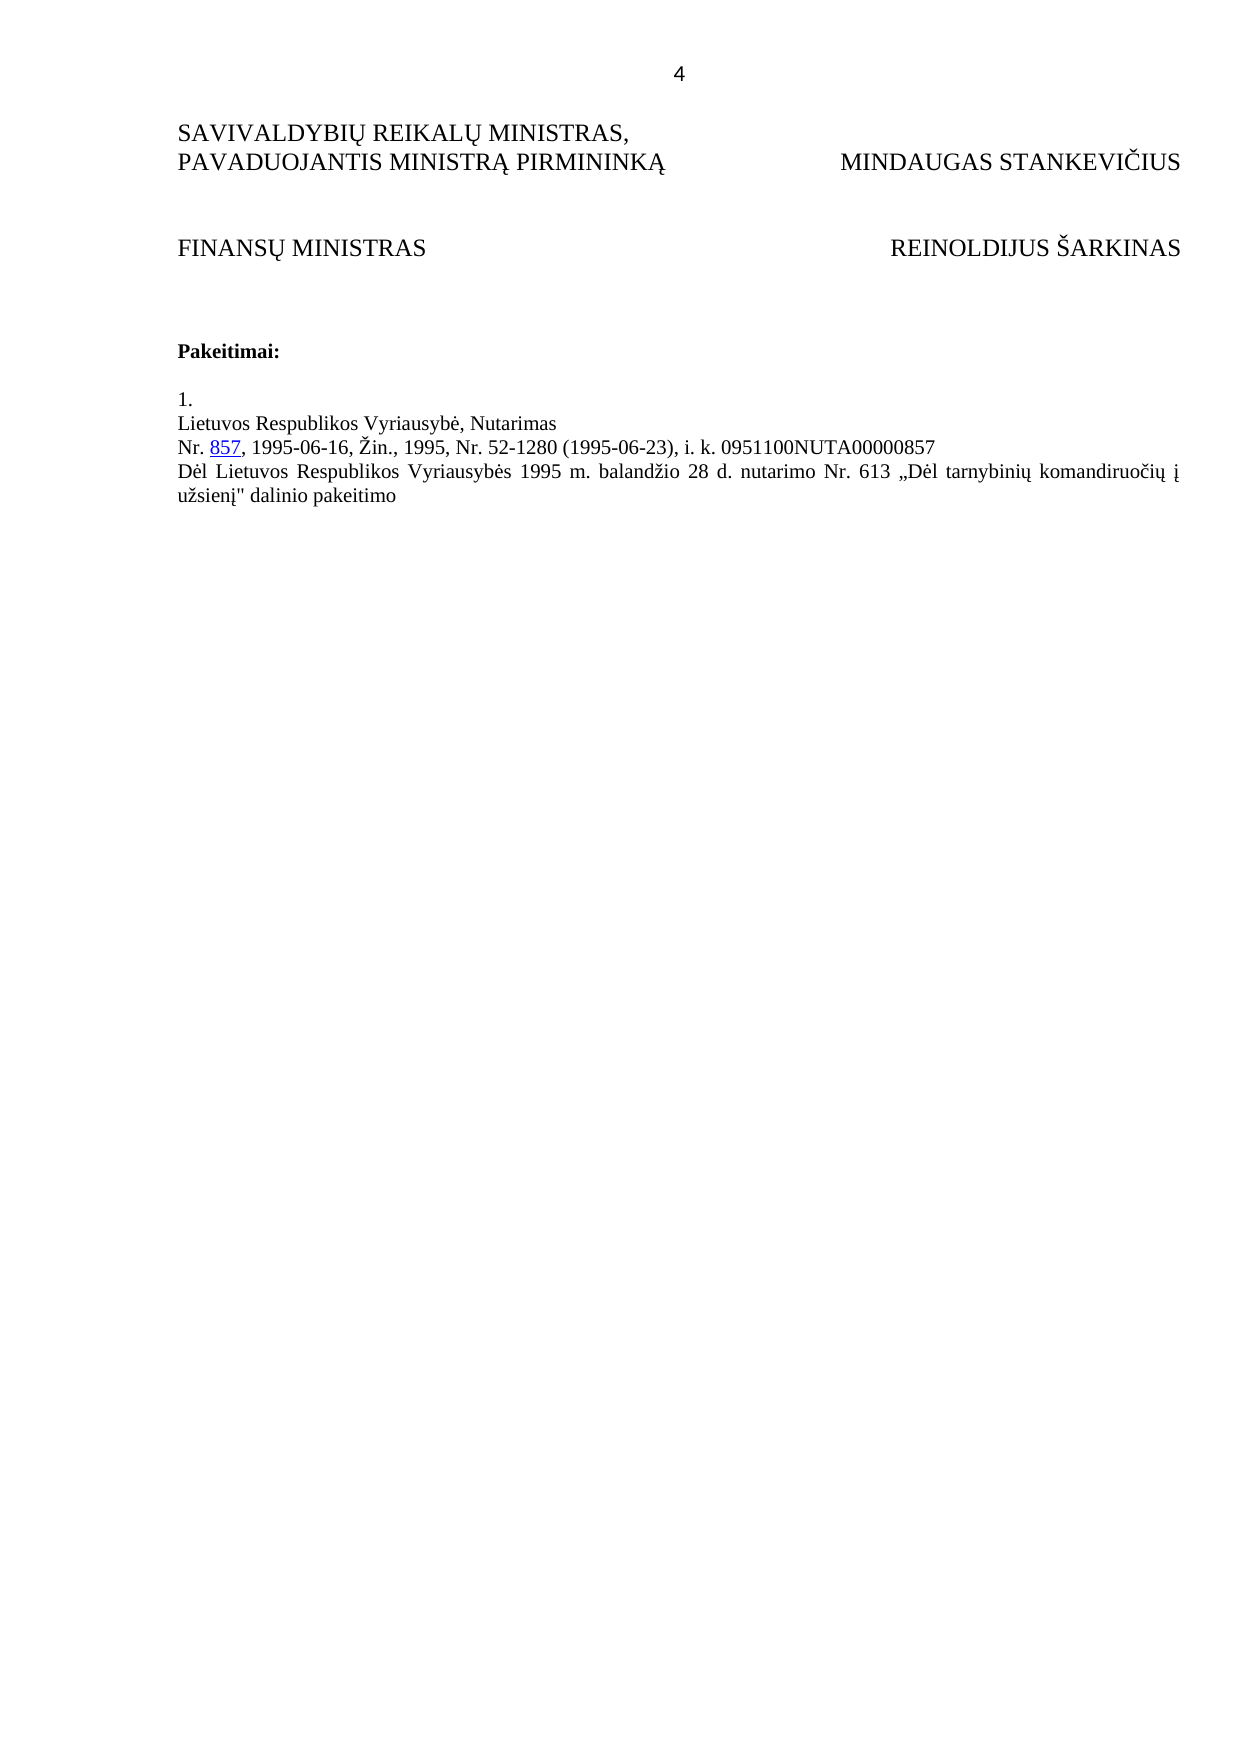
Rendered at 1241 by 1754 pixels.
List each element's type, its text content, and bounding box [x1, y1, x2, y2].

text SAVIVALDYBIŲ REIKALŲ MINISTRAS, [177, 118, 1181, 147]
text FINANSŲ MINISTRAS REINOLDIJUS ŠARKINAS [177, 233, 1181, 262]
text 1. [177, 387, 1181, 411]
text Pakeitimai: [177, 339, 1181, 363]
text Lietuvos Respublikos Vyriausybė, Nutarimas [177, 411, 1181, 435]
text PAVADUOJANTIS MINISTRĄ PIRMININKĄ MINDAUGAS STANKEVIČIUS [177, 147, 1181, 176]
text Dėl Lietuvos Respublikos Vyriausybės 1995 m. balandžio 28 d. nutarimo Nr. 613 „Dėl tarnybinių komandiruočių į užsienį" dalinio pakeitimo [177, 459, 1181, 507]
text Nr. 857, 1995-06-16, Žin., 1995, Nr. 52-1280 (1995-06-23), i. k. 0951100NUTA00000857 [177, 435, 1181, 459]
